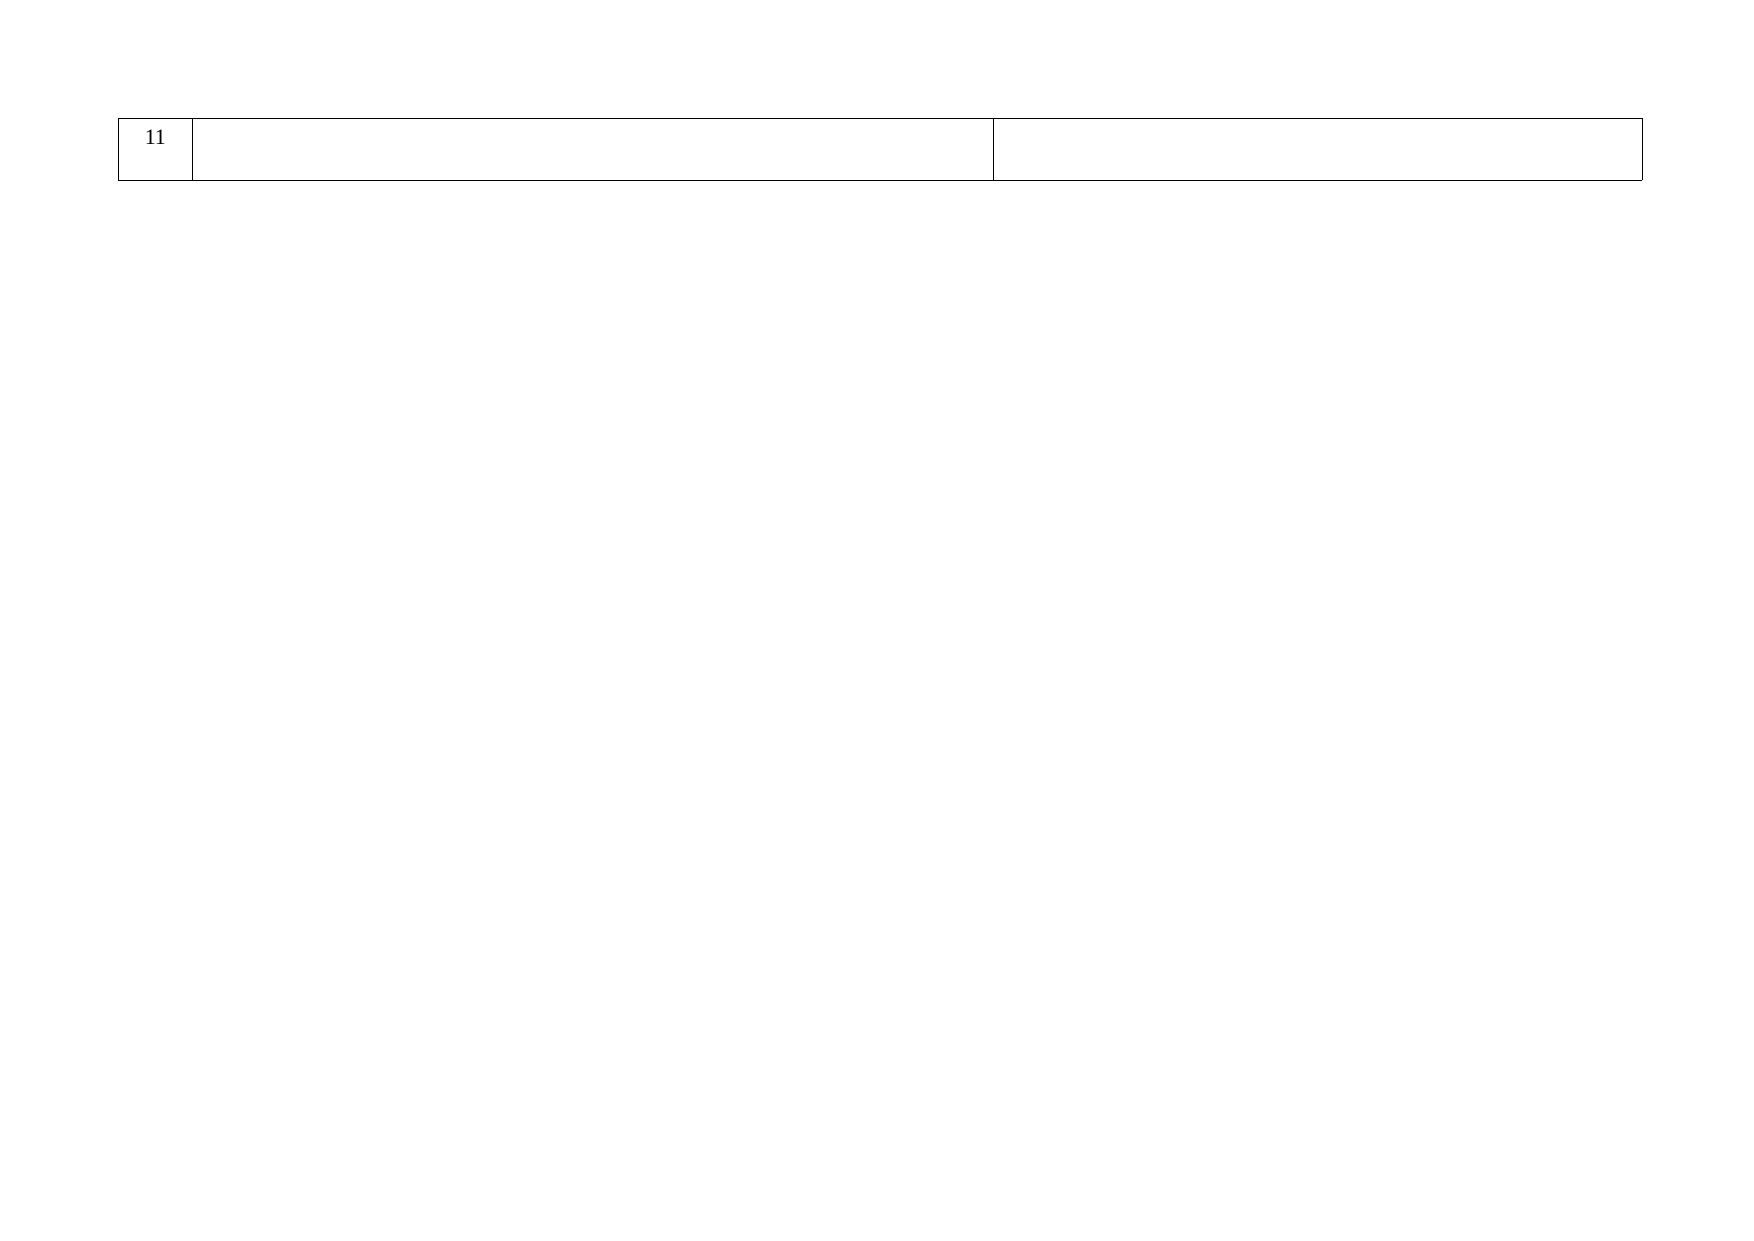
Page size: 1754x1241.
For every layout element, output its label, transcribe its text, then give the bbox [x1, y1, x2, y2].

table_cell [994, 119, 1642, 180]
table_cell [193, 119, 993, 180]
table_cell 11 [119, 119, 192, 180]
